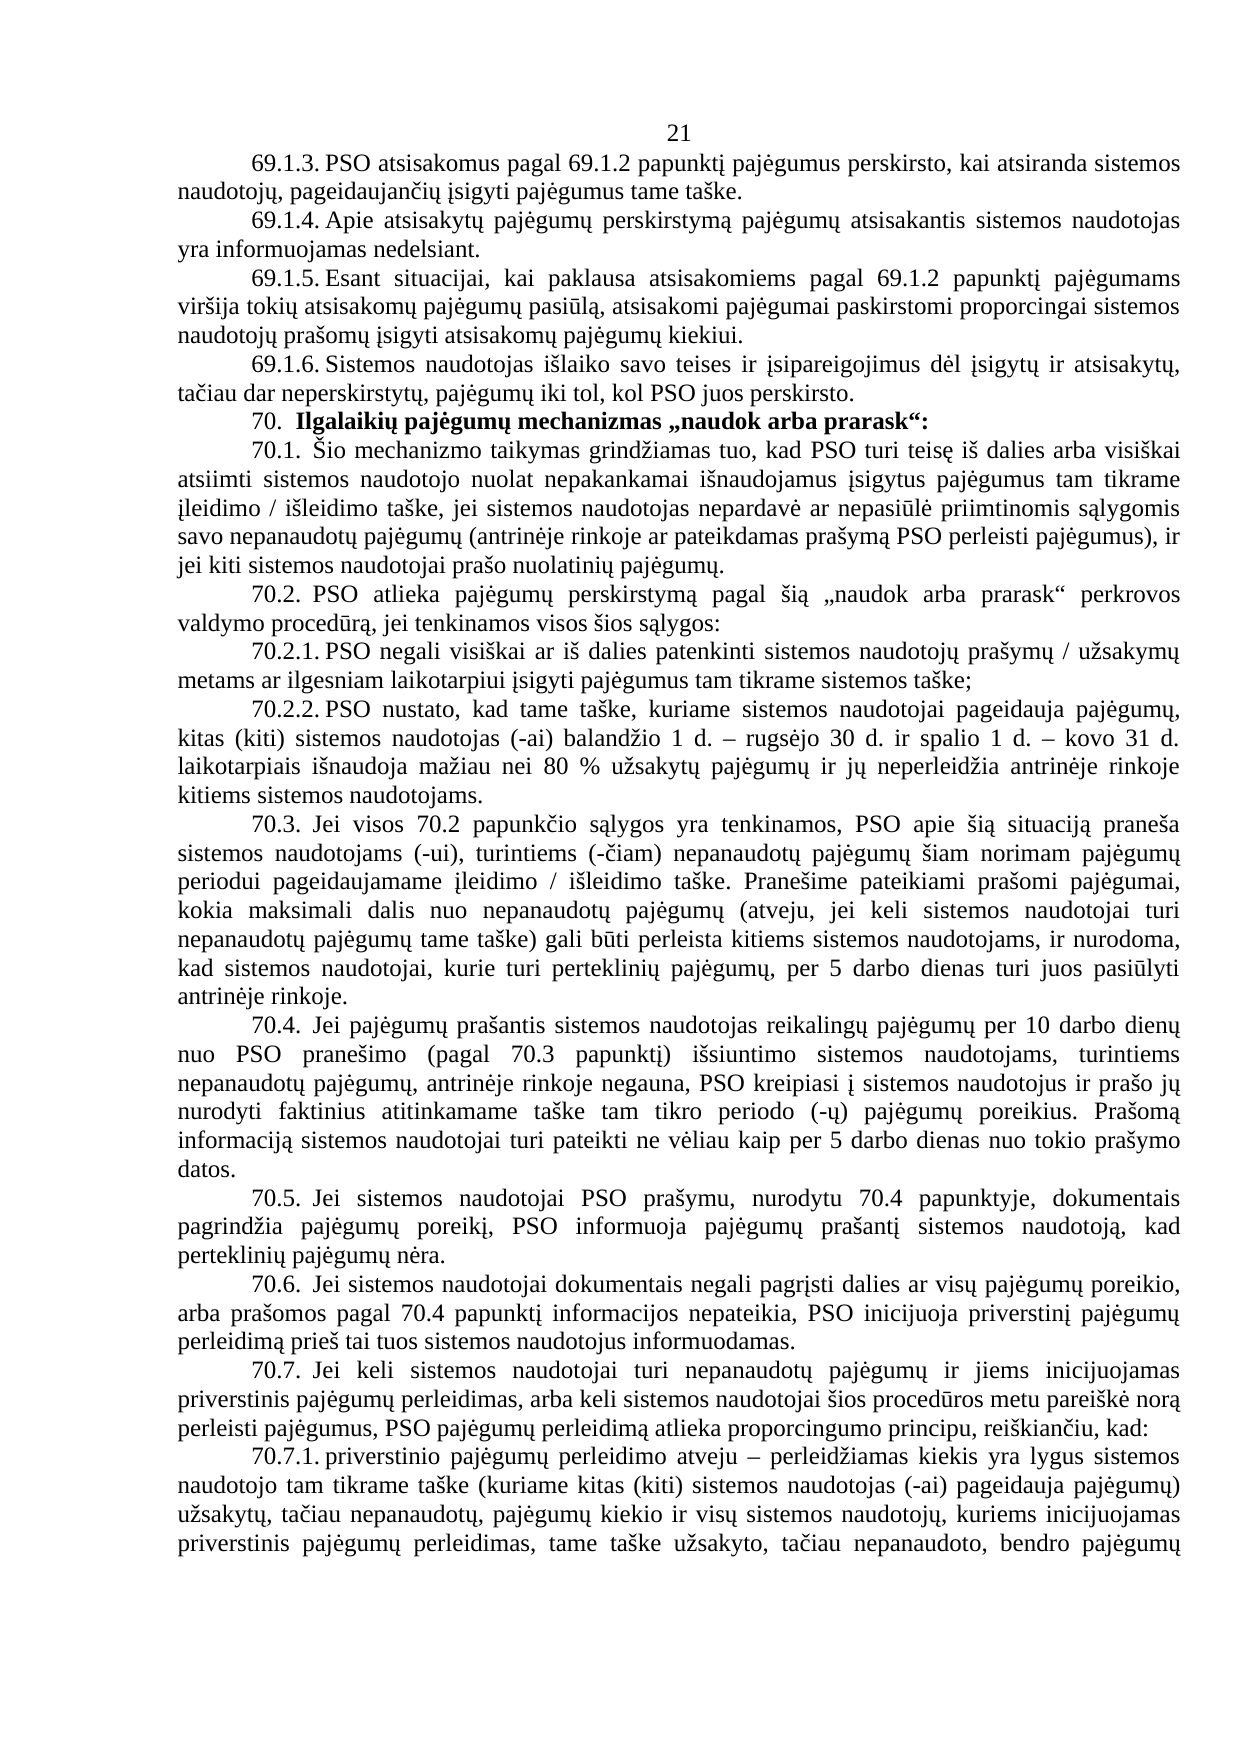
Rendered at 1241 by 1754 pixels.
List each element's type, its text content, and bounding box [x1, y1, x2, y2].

text 70.6. Jei sistemos naudotojai dokumentais negali pagrįsti dalies ar visų pajėgumų poreikio, arba prašomos pagal 70.4 papunktį informacijos nepateikia, PSO inicijuoja priverstinį pajėgumų perleidimą prieš tai tuos sistemos naudotojus informuodamas. [177, 1269, 1181, 1355]
text 69.1.3. PSO atsisakomus pagal 69.1.2 papunktį pajėgumus perskirsto, kai atsiranda sistemos naudotojų, pageidaujančių įsigyti pajėgumus tame taške. [177, 148, 1181, 205]
text 70.5. Jei sistemos naudotojai PSO prašymu, nurodytu 70.4 papunktyje, dokumentais pagrindžia pajėgumų poreikį, PSO informuoja pajėgumų prašantį sistemos naudotoją, kad perteklinių pajėgumų nėra. [177, 1183, 1181, 1269]
text 70.1. Šio mechanizmo taikymas grindžiamas tuo, kad PSO turi teisę iš dalies arba visiškai atsiimti sistemos naudotojo nuolat nepakankamai išnaudojamus įsigytus pajėgumus tam tikrame įleidimo / išleidimo taške, jei sistemos naudotojas nepardavė ar nepasiūlė priimtinomis sąlygomis savo nepanaudotų pajėgumų (antrinėje rinkoje ar pateikdamas prašymą PSO perleisti pajėgumus), ir jei kiti sistemos naudotojai prašo nuolatinių pajėgumų. [177, 435, 1181, 579]
text 69.1.4. Apie atsisakytų pajėgumų perskirstymą pajėgumų atsisakantis sistemos naudotojas yra informuojamas nedelsiant. [177, 205, 1181, 263]
text 69.1.6. Sistemos naudotojas išlaiko savo teises ir įsipareigojimus dėl įsigytų ir atsisakytų, tačiau dar neperskirstytų, pajėgumų iki tol, kol PSO juos perskirsto. [177, 349, 1181, 406]
text 70.2.2. PSO nustato, kad tame taške, kuriame sistemos naudotojai pageidauja pajėgumų, kitas (kiti) sistemos naudotojas (-ai) balandžio 1 d. – rugsėjo 30 d. ir spalio 1 d. – kovo 31 d. laikotarpiais išnaudoja mažiau nei 80 % užsakytų pajėgumų ir jų neperleidžia antrinėje rinkoje kitiems sistemos naudotojams. [177, 694, 1181, 809]
text 69.1.5. Esant situacijai, kai paklausa atsisakomiems pagal 69.1.2 papunktį pajėgumams viršija tokių atsisakomų pajėgumų pasiūlą, atsisakomi pajėgumai paskirstomi proporcingai sistemos naudotojų prašomų įsigyti atsisakomų pajėgumų kiekiui. [177, 263, 1181, 349]
text 70.2. PSO atlieka pajėgumų perskirstymą pagal šią „naudok arba prarask“ perkrovos valdymo procedūrą, jei tenkinamos visos šios sąlygos: [177, 579, 1181, 636]
text 70.2.1. PSO negali visiškai ar iš dalies patenkinti sistemos naudotojų prašymų / užsakymų metams ar ilgesniam laikotarpiui įsigyti pajėgumus tam tikrame sistemos taške; [177, 636, 1181, 694]
text 70.7. Jei keli sistemos naudotojai turi nepanaudotų pajėgumų ir jiems inicijuojamas priverstinis pajėgumų perleidimas, arba keli sistemos naudotojai šios procedūros metu pareiškė norą perleisti pajėgumus, PSO pajėgumų perleidimą atlieka proporcingumo principu, reiškiančiu, kad: [177, 1355, 1181, 1441]
text 70. Ilgalaikių pajėgumų mechanizmas „naudok arba prarask“: [177, 406, 1181, 435]
text 70.7.1. priverstinio pajėgumų perleidimo atveju – perleidžiamas kiekis yra lygus sistemos naudotojo tam tikrame taške (kuriame kitas (kiti) sistemos naudotojas (-ai) pageidauja pajėgumų) užsakytų, tačiau nepanaudotų, pajėgumų kiekio ir visų sistemos naudotojų, kuriems inicijuojamas priverstinis pajėgumų perleidimas, tame taške užsakyto, tačiau nepanaudoto, bendro pajėgumų [177, 1441, 1181, 1556]
text 70.4. Jei pajėgumų prašantis sistemos naudotojas reikalingų pajėgumų per 10 darbo dienų nuo PSO pranešimo (pagal 70.3 papunktį) išsiuntimo sistemos naudotojams, turintiems nepanaudotų pajėgumų, antrinėje rinkoje negauna, PSO kreipiasi į sistemos naudotojus ir prašo jų nurodyti faktinius atitinkamame taške tam tikro periodo (-ų) pajėgumų poreikius. Prašomą informaciją sistemos naudotojai turi pateikti ne vėliau kaip per 5 darbo dienas nuo tokio prašymo datos. [177, 1010, 1181, 1183]
text 70.3. Jei visos 70.2 papunkčio sąlygos yra tenkinamos, PSO apie šią situaciją praneša sistemos naudotojams (-ui), turintiems (-čiam) nepanaudotų pajėgumų šiam norimam pajėgumų periodui pageidaujamame įleidimo / išleidimo taške. Pranešime pateikiami prašomi pajėgumai, kokia maksimali dalis nuo nepanaudotų pajėgumų (atveju, jei keli sistemos naudotojai turi nepanaudotų pajėgumų tame taške) gali būti perleista kitiems sistemos naudotojams, ir nurodoma, kad sistemos naudotojai, kurie turi perteklinių pajėgumų, per 5 darbo dienas turi juos pasiūlyti antrinėje rinkoje. [177, 809, 1181, 1010]
